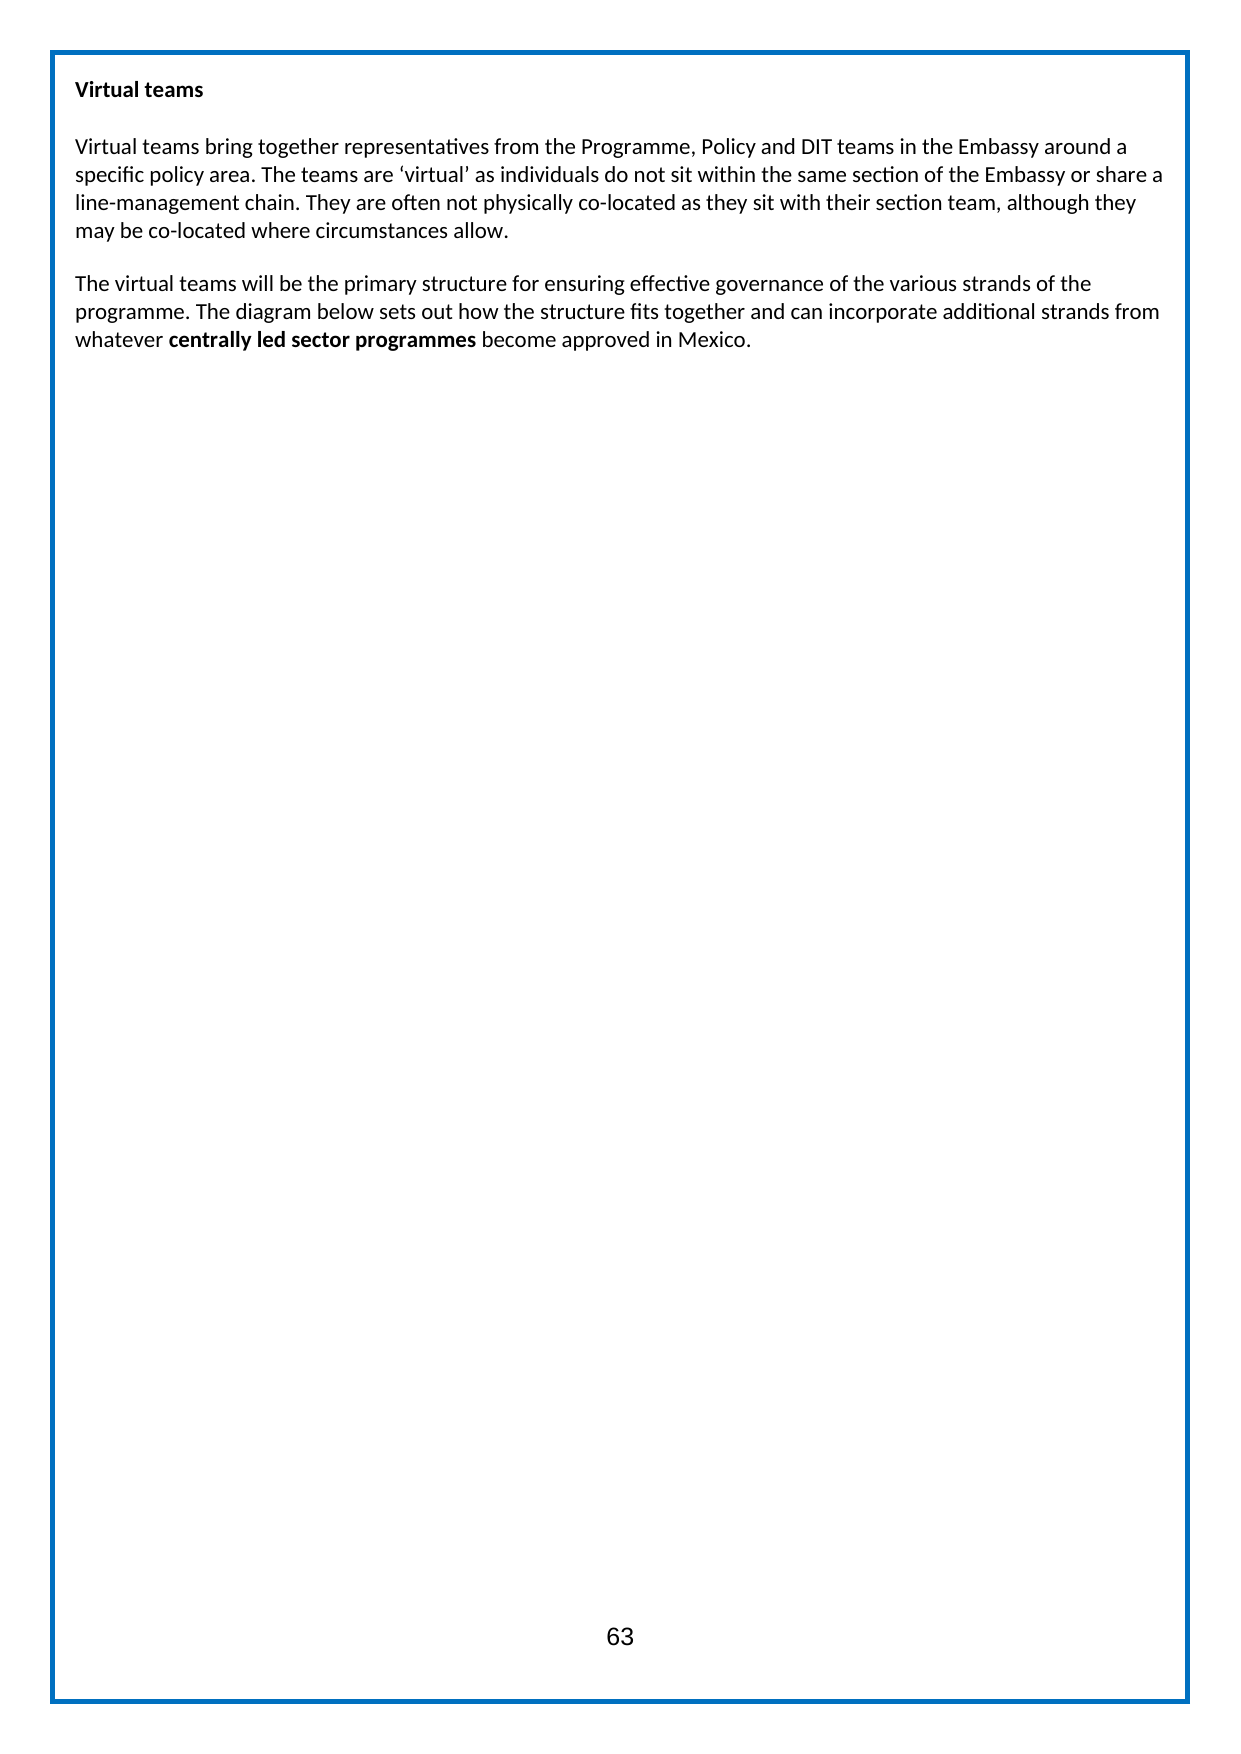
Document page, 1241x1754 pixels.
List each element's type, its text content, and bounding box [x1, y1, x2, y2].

text Virtual teams bring together representatives from the Programme, Policy and DIT teams in the Embassy around a specific policy area. The teams are ‘virtual’ as individuals do not sit within the same section of the Embassy or share a line-management chain. They are often not physically co-located as they sit with their section team, although they may be co-located where circumstances allow. [75, 132, 1165, 244]
subtitle Virtual teams [75, 75, 1165, 103]
text The virtual teams will be the primary structure for ensuring effective governance of the various strands of the programme. The diagram below sets out how the structure fits together and can incorporate additional strands from whatever centrally led sector programmes become approved in Mexico. [75, 269, 1165, 353]
